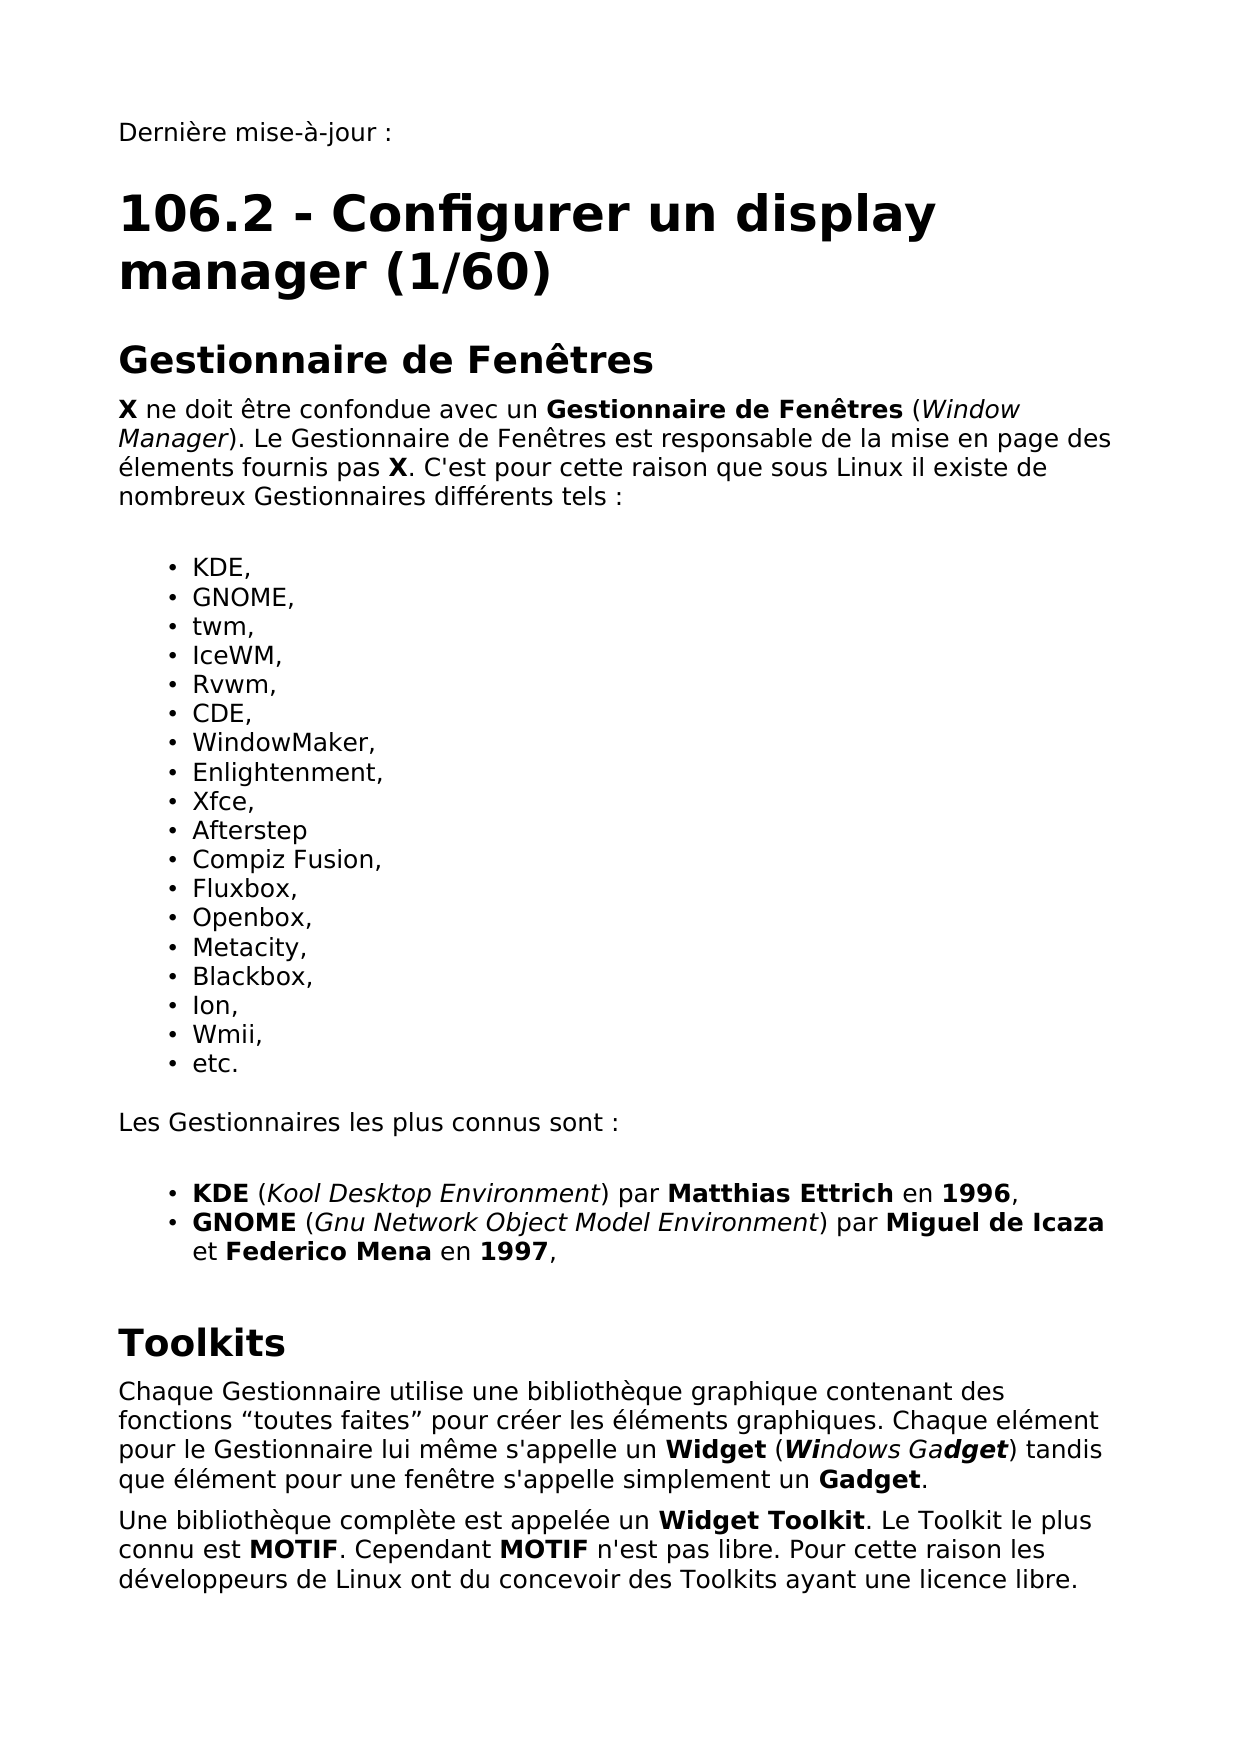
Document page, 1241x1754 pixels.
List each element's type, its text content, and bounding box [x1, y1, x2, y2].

text Dernière mise-à-jour : [118, 118, 1122, 147]
list Enlightenment, [177, 758, 1122, 787]
list Wmii, [177, 1020, 1122, 1049]
list etc. [177, 1049, 1122, 1078]
list IceWM, [177, 641, 1122, 670]
list Xfce, [177, 787, 1122, 816]
list twm, [177, 612, 1122, 641]
subtitle Gestionnaire de Fenêtres [118, 339, 1122, 382]
list Metacity, [177, 933, 1122, 962]
list KDE, [177, 553, 1122, 583]
list CDE, [177, 699, 1122, 728]
text Les Gestionnaires les plus connus sont : [118, 1108, 1122, 1137]
list Compiz Fusion, [177, 845, 1122, 874]
list Blackbox, [177, 962, 1122, 991]
list Afterstep [177, 816, 1122, 845]
list Fluxbox, [177, 874, 1122, 903]
text Chaque Gestionnaire utilise une bibliothèque graphique contenant des fonctions “toutes faites” pour créer les éléments graphiques. Chaque elément pour le Gestionnaire lui même s'appelle un Widget (Windows Gadget) tandis que élément pour une fenêtre s'appelle simplement un Gadget. [118, 1377, 1122, 1494]
list GNOME, [177, 583, 1122, 612]
list WindowMaker, [177, 728, 1122, 758]
subtitle Toolkits [118, 1321, 1122, 1365]
list GNOME (Gnu Network Object Model Environment) par Miguel de Icaza et Federico Mena en 1997, [177, 1208, 1122, 1267]
text Une bibliothèque complète est appelée un Widget Toolkit. Le Toolkit le plus connu est MOTIF. Cependant MOTIF n'est pas libre. Pour cette raison les développeurs de Linux ont du concevoir des Toolkits ayant une licence libre. [118, 1506, 1122, 1594]
text X ne doit être confondue avec un Gestionnaire de Fenêtres (Window Manager). Le Gestionnaire de Fenêtres est responsable de la mise en page des élements fournis pas X. C'est pour cette raison que sous Linux il existe de nombreux Gestionnaires différents tels : [118, 395, 1122, 512]
list Rvwm, [177, 670, 1122, 699]
list Openbox, [177, 903, 1122, 933]
list KDE (Kool Desktop Environment) par Matthias Ettrich en 1996, [177, 1179, 1122, 1208]
subtitle 106.2 - Configurer un display manager (1/60) [118, 185, 1122, 301]
list Ion, [177, 991, 1122, 1020]
